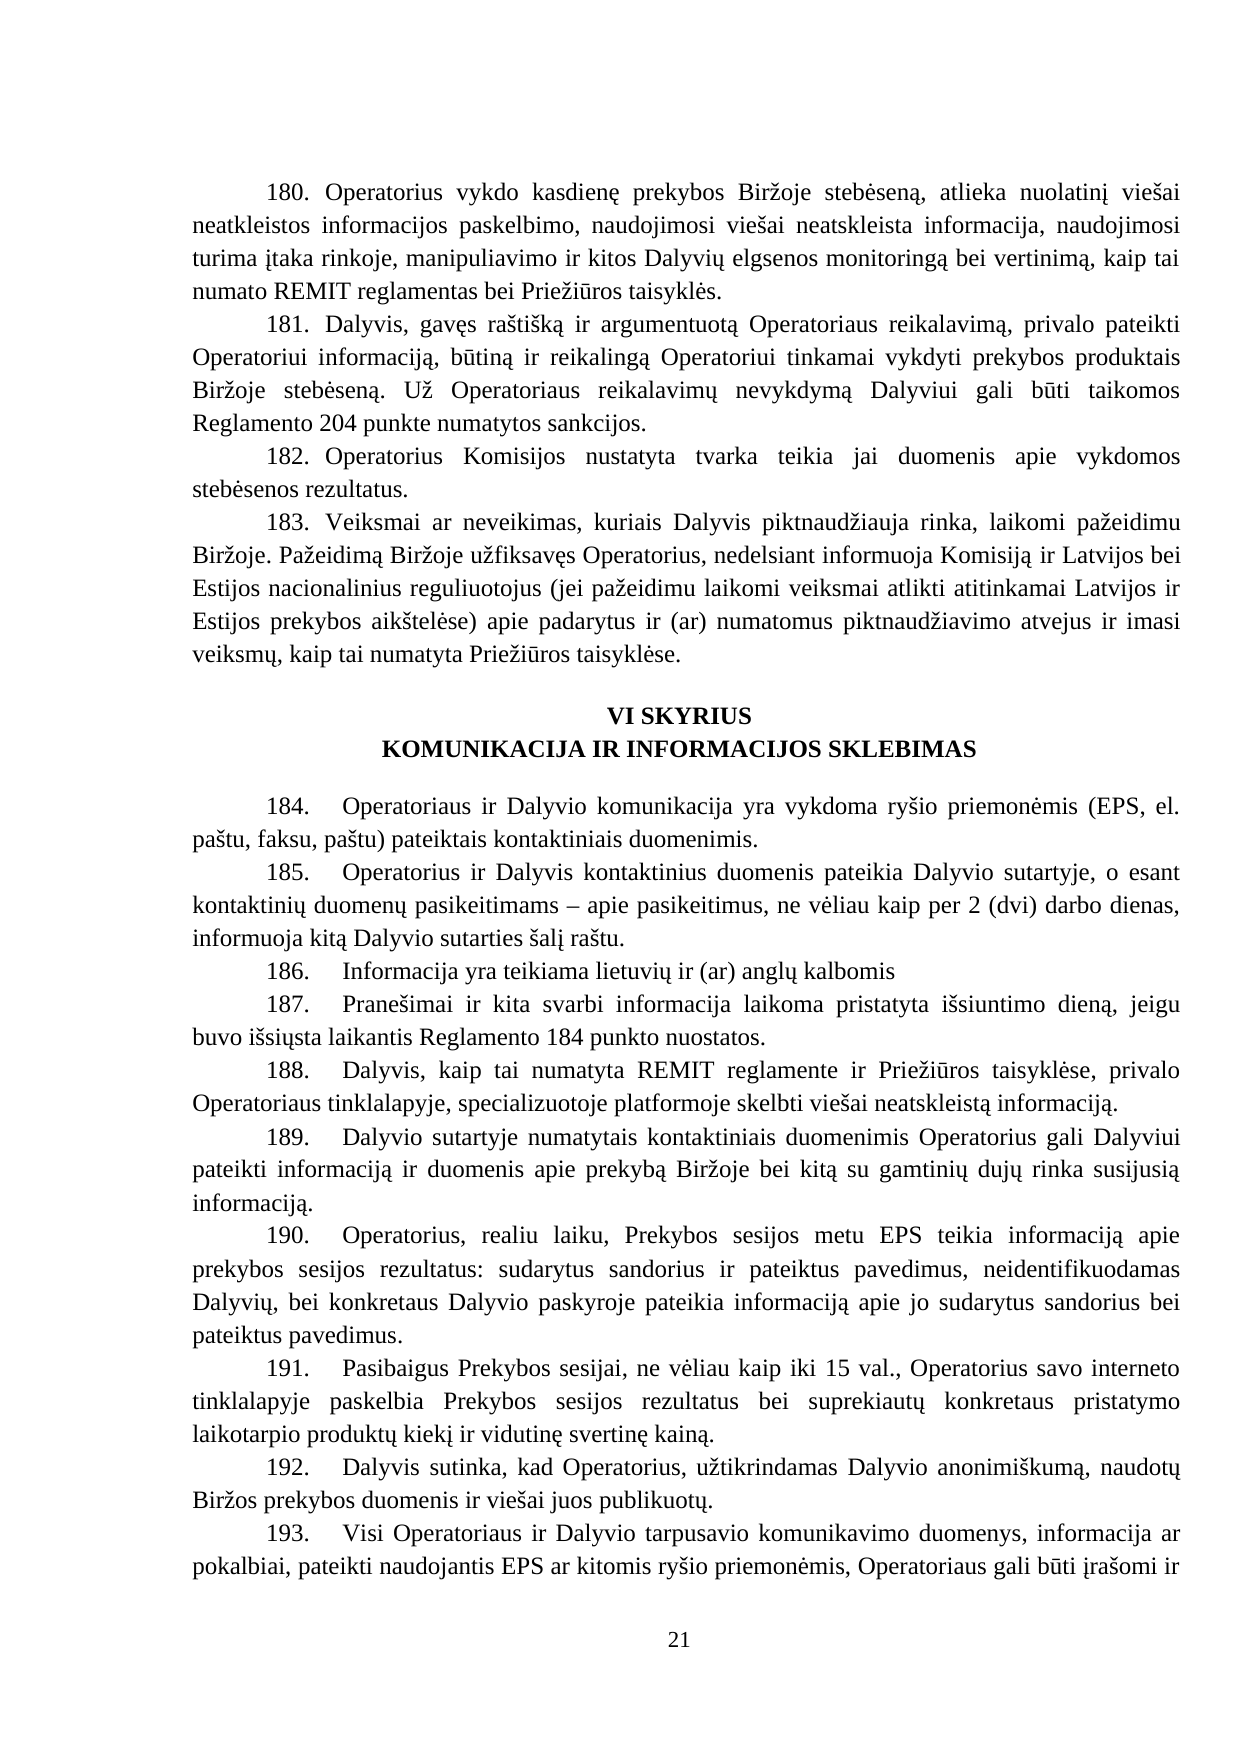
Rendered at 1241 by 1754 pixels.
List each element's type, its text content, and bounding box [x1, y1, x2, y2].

text 185. Operatorius ir Dalyvis kontaktinius duomenis pateikia Dalyvio sutartyje, o esant kontaktinių duomenų pasikeitimams – apie pasikeitimus, ne vėliau kaip per 2 (dvi) darbo dienas, informuoja kitą Dalyvio sutarties šalį raštu. [192, 857, 1181, 952]
text 182. Operatorius Komisijos nustatyta tvarka teikia jai duomenis apie vykdomos stebėsenos rezultatus. [192, 441, 1181, 503]
text 187. Pranešimai ir kita svarbi informacija laikoma pristatyta išsiuntimo dieną, jeigu buvo išsiųsta laikantis Reglamento 184 punkto nuostatos. [192, 989, 1181, 1051]
text 192. Dalyvis sutinka, kad Operatorius, užtikrindamas Dalyvio anonimiškumą, naudotų Biržos prekybos duomenis ir viešai juos publikuotų. [192, 1452, 1181, 1513]
text 193. Visi Operatoriaus ir Dalyvio tarpusavio komunikavimo duomenys, informacija ar pokalbiai, pateikti naudojantis EPS ar kitomis ryšio priemonėmis, Operatoriaus gali būti įrašomi ir [192, 1518, 1181, 1579]
text 189. Dalyvio sutartyje numatytais kontaktiniais duomenimis Operatorius gali Dalyviui pateikti informaciją ir duomenis apie prekybą Biržoje bei kitą su gamtinių dujų rinka susijusią informaciją. [192, 1122, 1181, 1216]
text 190. Operatorius, realiu laiku, Prekybos sesijos metu EPS teikia informaciją apie prekybos sesijos rezultatus: sudarytus sandorius ir pateiktus pavedimus, neidentifikuodamas Dalyvių, bei konkretaus Dalyvio paskyroje pateikia informaciją apie jo sudarytus sandorius bei pateiktus pavedimus. [192, 1221, 1181, 1348]
text 191. Pasibaigus Prekybos sesijai, ne vėliau kaip iki 15 val., Operatorius savo interneto tinklalapyje paskelbia Prekybos sesijos rezultatus bei suprekiautų konkretaus pristatymo laikotarpio produktų kiekį ir vidutinę svertinę kainą. [192, 1353, 1181, 1447]
text 188. Dalyvis, kaip tai numatyta REMIT reglamente ir Priežiūros taisyklėse, privalo Operatoriaus tinklalapyje, specializuotoje platformoje skelbti viešai neatskleistą informaciją. [192, 1056, 1181, 1117]
text 186. Informacija yra teikiama lietuvių ir (ar) anglų kalbomis [192, 956, 1181, 985]
text 183. Veiksmai ar neveikimas, kuriais Dalyvis piktnaudžiauja rinka, laikomi pažeidimu Biržoje. Pažeidimą Biržoje užfiksavęs Operatorius, nedelsiant informuoja Komisiją ir Latvijos bei Estijos nacionalinius reguliuotojus (jei pažeidimu laikomi veiksmai atlikti atitinkamai Latvijos ir Estijos prekybos aikštelėse) apie padarytus ir (ar) numatomus piktnaudžiavimo atvejus ir imasi veiksmų, kaip tai numatyta Priežiūros taisyklėse. [192, 507, 1181, 668]
text VI SKYRIUS KOMUNIKACIJA IR INFORMACIJOS SKLEBIMAS [177, 701, 1181, 763]
text 184. Operatoriaus ir Dalyvio komunikacija yra vykdoma ryšio priemonėmis (EPS, el. paštu, faksu, paštu) pateiktais kontaktiniais duomenimis. [192, 791, 1181, 853]
text 180. Operatorius vykdo kasdienę prekybos Biržoje stebėseną, atlieka nuolatinį viešai neatkleistos informacijos paskelbimo, naudojimosi viešai neatskleista informacija, naudojimosi turima įtaka rinkoje, manipuliavimo ir kitos Dalyvių elgsenos monitoringą bei vertinimą, kaip tai numato REMIT reglamentas bei Priežiūros taisyklės. [192, 177, 1181, 305]
text 181. Dalyvis, gavęs raštišką ir argumentuotą Operatoriaus reikalavimą, privalo pateikti Operatoriui informaciją, būtiną ir reikalingą Operatoriui tinkamai vykdyti prekybos produktais Biržoje stebėseną. Už Operatoriaus reikalavimų nevykdymą Dalyviui gali būti taikomos Reglamento 204 punkte numatytos sankcijos. [192, 309, 1181, 437]
